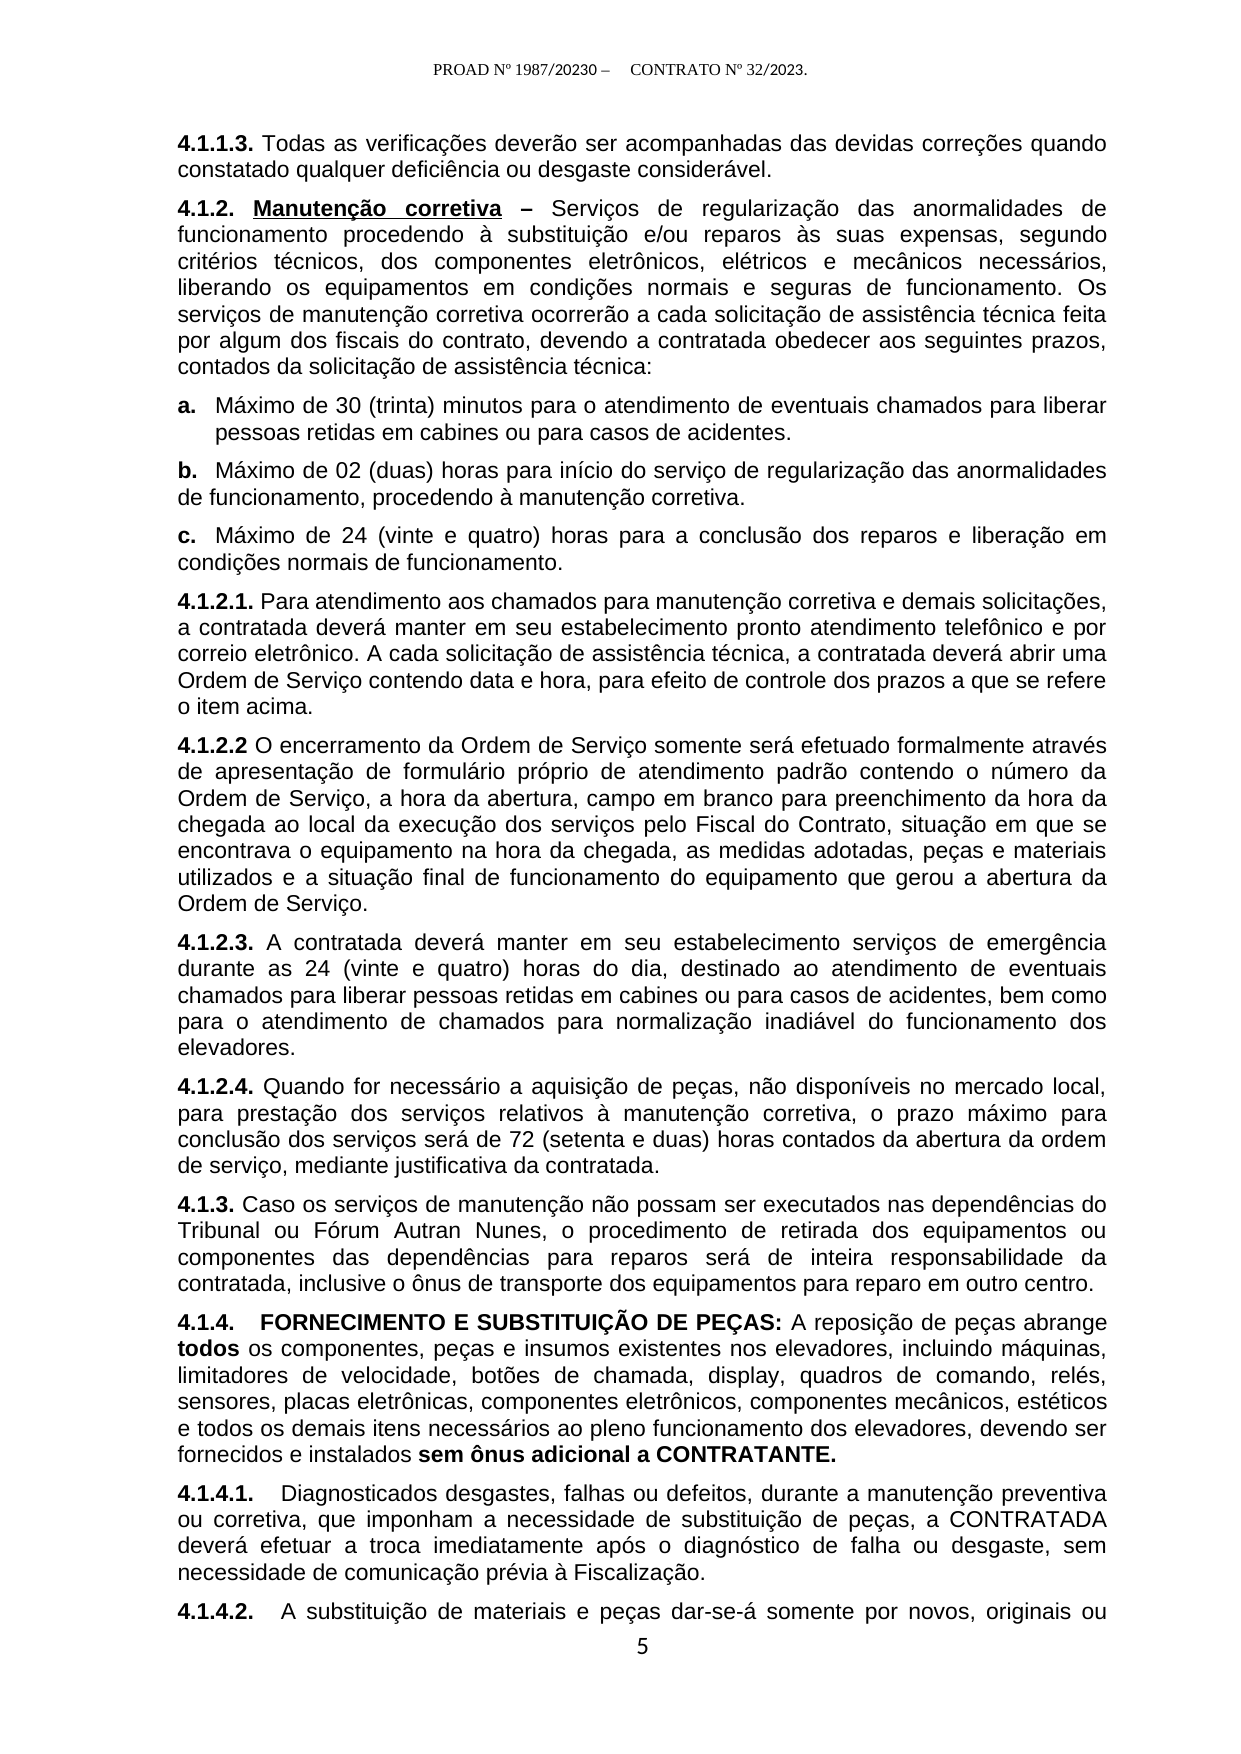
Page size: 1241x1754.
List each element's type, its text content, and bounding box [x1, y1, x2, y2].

list FORNECIMENTO E SUBSTITUIÇÃO DE PEÇAS: A reposição de peças abrange todos os componentes, peças e insumos existentes nos elevadores, incluindo máquinas, limitadores de velocidade, botões de chamada, display, quadros de comando, relés, sensores, placas eletrônicas, componentes eletrônicos, componentes mecânicos, estéticos e todos os demais itens necessários ao pleno funcionamento dos elevadores, devendo ser fornecidos e instalados sem ônus adicional a CONTRATANTE. [177, 1309, 1107, 1467]
text 4.1.2.2 O encerramento da Ordem de Serviço somente será efetuado formalmente através de apresentação de formulário próprio de atendimento padrão contendo o número da Ordem de Serviço, a hora da abertura, campo em branco para preenchimento da hora da chegada ao local da execução dos serviços pelo Fiscal do Contrato, situação em que se encontrava o equipamento na hora da chegada, as medidas adotadas, peças e materiais utilizados e a situação final de funcionamento do equipamento que gerou a abertura da Ordem de Serviço. [177, 732, 1107, 916]
list A substituição de materiais e peças dar-se-á somente por novos, originais ou [177, 1598, 1107, 1624]
list Máximo de 02 (duas) horas para início do serviço de regularização das anormalidades de funcionamento, procedendo à manutenção corretiva. [177, 457, 1107, 510]
list Diagnosticados desgastes, falhas ou defeitos, durante a manutenção preventiva ou corretiva, que imponham a necessidade de substituição de peças, a CONTRATADA deverá efetuar a troca imediatamente após o diagnóstico de falha ou desgaste, sem necessidade de comunicação prévia à Fiscalização. [177, 1480, 1107, 1585]
list Máximo de 24 (vinte e quatro) horas para a conclusão dos reparos e liberação em condições normais de funcionamento. [177, 522, 1107, 575]
text 4.1.3. Caso os serviços de manutenção não possam ser executados nas dependências do Tribunal ou Fórum Autran Nunes, o procedimento de retirada dos equipamentos ou componentes das dependências para reparos será de inteira responsabilidade da contratada, inclusive o ônus de transporte dos equipamentos para reparo em outro centro. [177, 1191, 1107, 1297]
text 4.1.2.3. A contratada deverá manter em seu estabelecimento serviços de emergência durante as 24 (vinte e quatro) horas do dia, destinado ao atendimento de eventuais chamados para liberar pessoas retidas em cabines ou para casos de acidentes, bem como para o atendimento de chamados para normalização inadiável do funcionamento dos elevadores. [177, 929, 1107, 1061]
text 4.1.2.1. Para atendimento aos chamados para manutenção corretiva e demais solicitações, a contratada deverá manter em seu estabelecimento pronto atendimento telefônico e por correio eletrônico. A cada solicitação de assistência técnica, a contratada deverá abrir uma Ordem de Serviço contendo data e hora, para efeito de controle dos prazos a que se refere o item acima. [177, 588, 1107, 719]
text 4.1.1.3. Todas as verificações deverão ser acompanhadas das devidas correções quando constatado qualquer deficiência ou desgaste considerável. [177, 130, 1107, 183]
text 4.1.2. Manutenção corretiva – Serviços de regularização das anormalidades de funcionamento procedendo à substituição e/ou reparos às suas expensas, segundo critérios técnicos, dos componentes eletrônicos, elétricos e mecânicos necessários, liberando os equipamentos em condições normais e seguras de funcionamento. Os serviços de manutenção corretiva ocorrerão a cada solicitação de assistência técnica feita por algum dos fiscais do contrato, devendo a contratada obedecer aos seguintes prazos, contados da solicitação de assistência técnica: [177, 195, 1107, 379]
list Máximo de 30 (trinta) minutos para o atendimento de eventuais chamados para liberar pessoas retidas em cabines ou para casos de acidentes. [177, 392, 1107, 445]
text 4.1.2.4. Quando for necessário a aquisição de peças, não disponíveis no mercado local, para prestação dos serviços relativos à manutenção corretiva, o prazo máximo para conclusão dos serviços será de 72 (setenta e duas) horas contados da abertura da ordem de serviço, mediante justificativa da contratada. [177, 1073, 1107, 1179]
